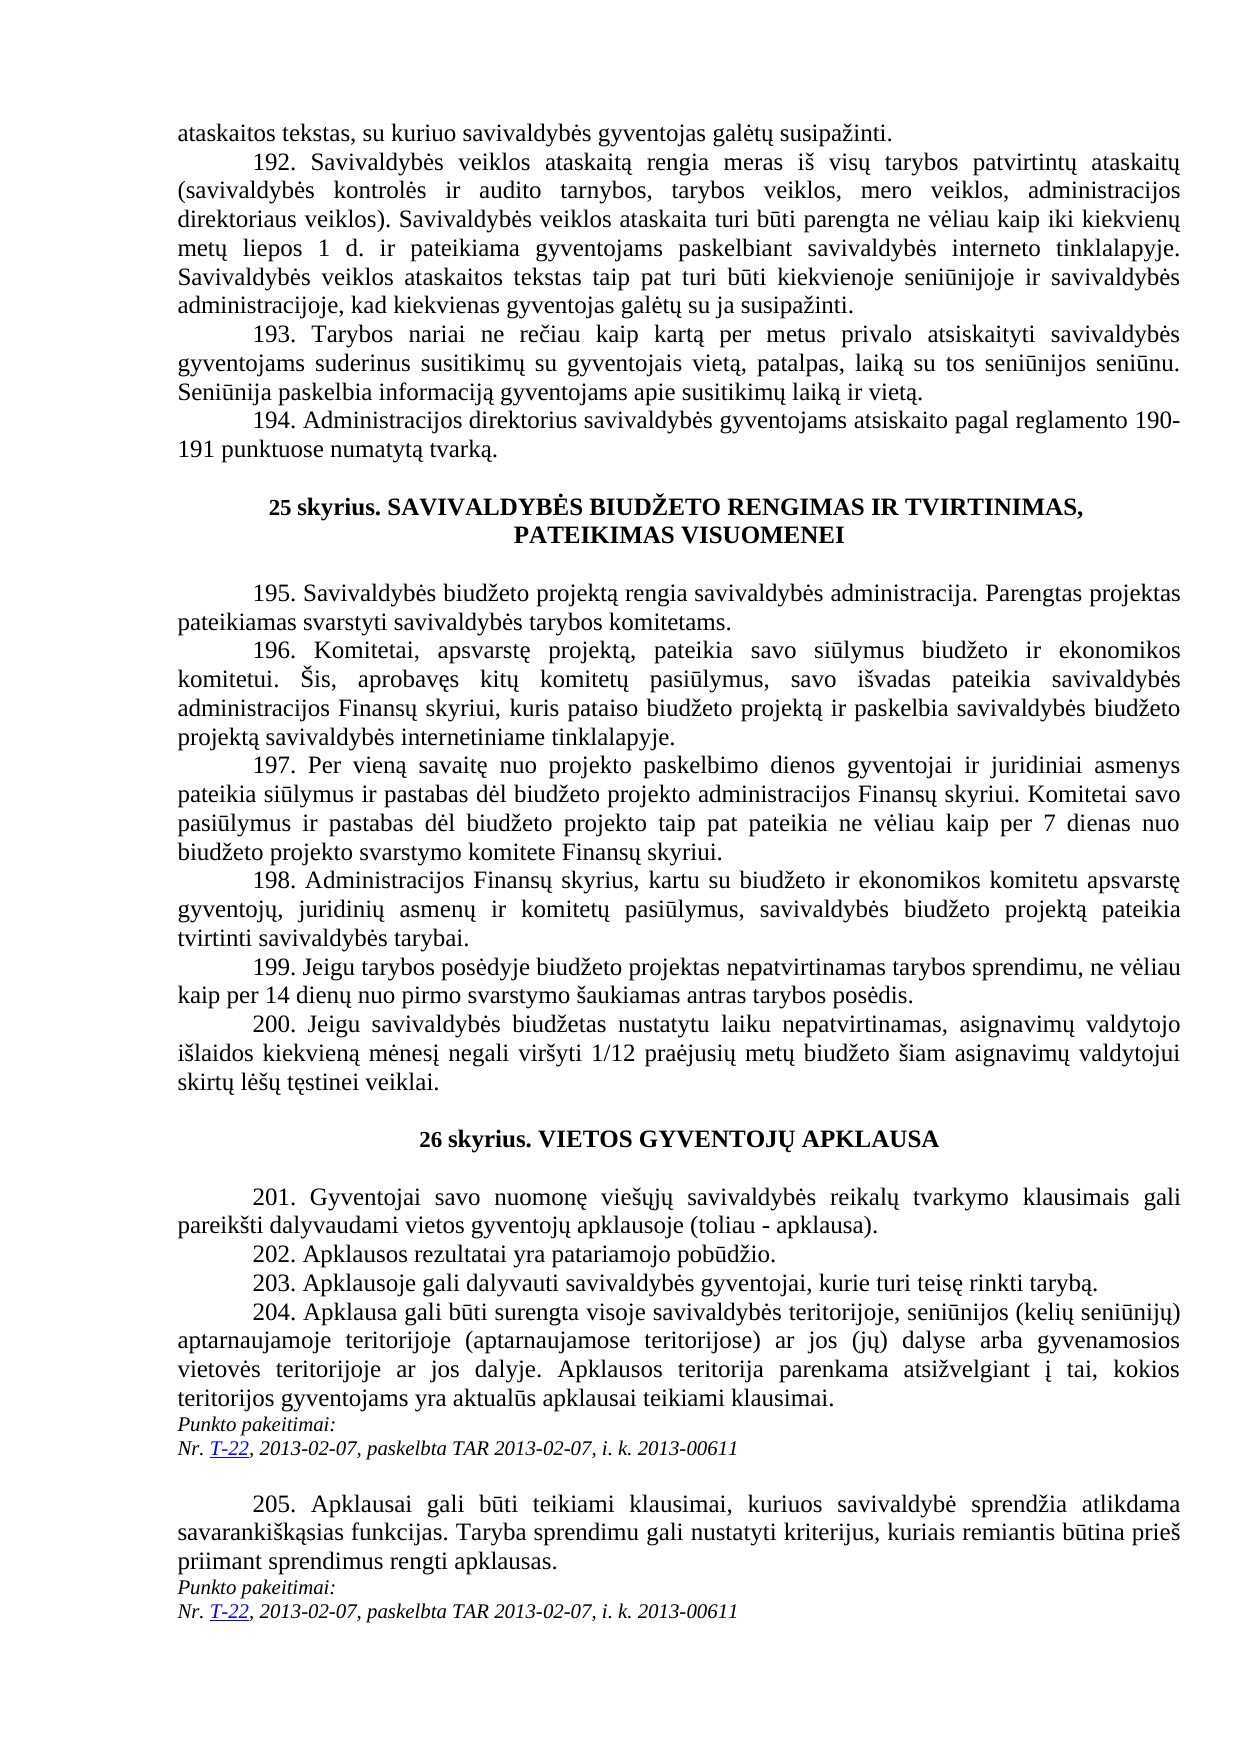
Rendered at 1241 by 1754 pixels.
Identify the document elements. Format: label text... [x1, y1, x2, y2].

text 205. Apklausai gali būti teikiami klausimai, kuriuos savivaldybė sprendžia atlikdama savarankiškąsias funkcijas. Taryba sprendimu gali nustatyti kriterijus, kuriais remiantis būtina prieš priimant sprendimus rengti apklausas. [177, 1489, 1181, 1575]
text 201. Gyventojai savo nuomonę viešųjų savivaldybės reikalų tvarkymo klausimais gali pareikšti dalyvaudami vietos gyventojų apklausoje (toliau - apklausa). [177, 1182, 1181, 1239]
text 198. Administracijos Finansų skyrius, kartu su biudžeto ir ekonomikos komitetu apsvarstę gyventojų, juridinių asmenų ir komitetų pasiūlymus, savivaldybės biudžeto projektą pateikia tvirtinti savivaldybės tarybai. [177, 866, 1181, 952]
text 192. Savivaldybės veiklos ataskaitą rengia meras iš visų tarybos patvirtintų ataskaitų (savivaldybės kontrolės ir audito tarnybos, tarybos veiklos, mero veiklos, administracijos direktoriaus veiklos). Savivaldybės veiklos ataskaita turi būti parengta ne vėliau kaip iki kiekvienų metų liepos 1 d. ir pateikiama gyventojams paskelbiant savivaldybės interneto tinklalapyje. Savivaldybės veiklos ataskaitos tekstas taip pat turi būti kiekvienoje seniūnijoje ir savivaldybės administracijoje, kad kiekvienas gyventojas galėtų su ja susipažinti. [177, 147, 1181, 319]
text 25 skyrius. SAVIVALDYBĖS BIUDŽETO RENGIMAS IR TVIRTINIMAS, PATEIKIMAS VISUOMENEI [177, 492, 1181, 549]
text 200. Jeigu savivaldybės biudžetas nustatytu laiku nepatvirtinamas, asignavimų valdytojo išlaidos kiekvieną mėnesį negali viršyti 1/12 praėjusių metų biudžeto šiam asignavimų valdytojui skirtų lėšų tęstinei veiklai. [177, 1009, 1181, 1096]
text Nr. T-22, 2013-02-07, paskelbta TAR 2013-02-07, i. k. 2013-00611 [177, 1436, 1181, 1460]
text 194. Administracijos direktorius savivaldybės gyventojams atsiskaito pagal reglamento 190-191 punktuose numatytą tvarką. [177, 406, 1181, 463]
text 26 skyrius. VIETOS GYVENTOJŲ APKLAUSA [177, 1124, 1181, 1153]
text 197. Per vieną savaitę nuo projekto paskelbimo dienos gyventojai ir juridiniai asmenys pateikia siūlymus ir pastabas dėl biudžeto projekto administracijos Finansų skyriui. Komitetai savo pasiūlymus ir pastabas dėl biudžeto projekto taip pat pateikia ne vėliau kaip per 7 dienas nuo biudžeto projekto svarstymo komitete Finansų skyriui. [177, 751, 1181, 866]
text 199. Jeigu tarybos posėdyje biudžeto projektas nepatvirtinamas tarybos sprendimu, ne vėliau kaip per 14 dienų nuo pirmo svarstymo šaukiamas antras tarybos posėdis. [177, 952, 1181, 1009]
text 204. Apklausa gali būti surengta visoje savivaldybės teritorijoje, seniūnijos (kelių seniūnijų) aptarnaujamoje teritorijoje (aptarnaujamose teritorijose) ar jos (jų) dalyse arba gyvenamosios vietovės teritorijoje ar jos dalyje. Apklausos teritorija parenkama atsižvelgiant į tai, kokios teritorijos gyventojams yra aktualūs apklausai teikiami klausimai. [177, 1297, 1181, 1412]
text ataskaitos tekstas, su kuriuo savivaldybės gyventojas galėtų susipažinti. [177, 118, 1181, 147]
text 203. Apklausoje gali dalyvauti savivaldybės gyventojai, kurie turi teisę rinkti tarybą. [177, 1268, 1181, 1297]
text Nr. T-22, 2013-02-07, paskelbta TAR 2013-02-07, i. k. 2013-00611 [177, 1599, 1181, 1623]
text 193. Tarybos nariai ne rečiau kaip kartą per metus privalo atsiskaityti savivaldybės gyventojams suderinus susitikimų su gyventojais vietą, patalpas, laiką su tos seniūnijos seniūnu. Seniūnija paskelbia informaciją gyventojams apie susitikimų laiką ir vietą. [177, 319, 1181, 406]
text 196. Komitetai, apsvarstę projektą, pateikia savo siūlymus biudžeto ir ekonomikos komitetui. Šis, aprobavęs kitų komitetų pasiūlymus, savo išvadas pateikia savivaldybės administracijos Finansų skyriui, kuris pataiso biudžeto projektą ir paskelbia savivaldybės biudžeto projektą savivaldybės internetiniame tinklalapyje. [177, 636, 1181, 751]
text 202. Apklausos rezultatai yra patariamojo pobūdžio. [177, 1239, 1181, 1268]
text 195. Savivaldybės biudžeto projektą rengia savivaldybės administracija. Parengtas projektas pateikiamas svarstyti savivaldybės tarybos komitetams. [177, 578, 1181, 636]
text Punkto pakeitimai: [177, 1412, 1181, 1436]
text Punkto pakeitimai: [177, 1575, 1181, 1599]
